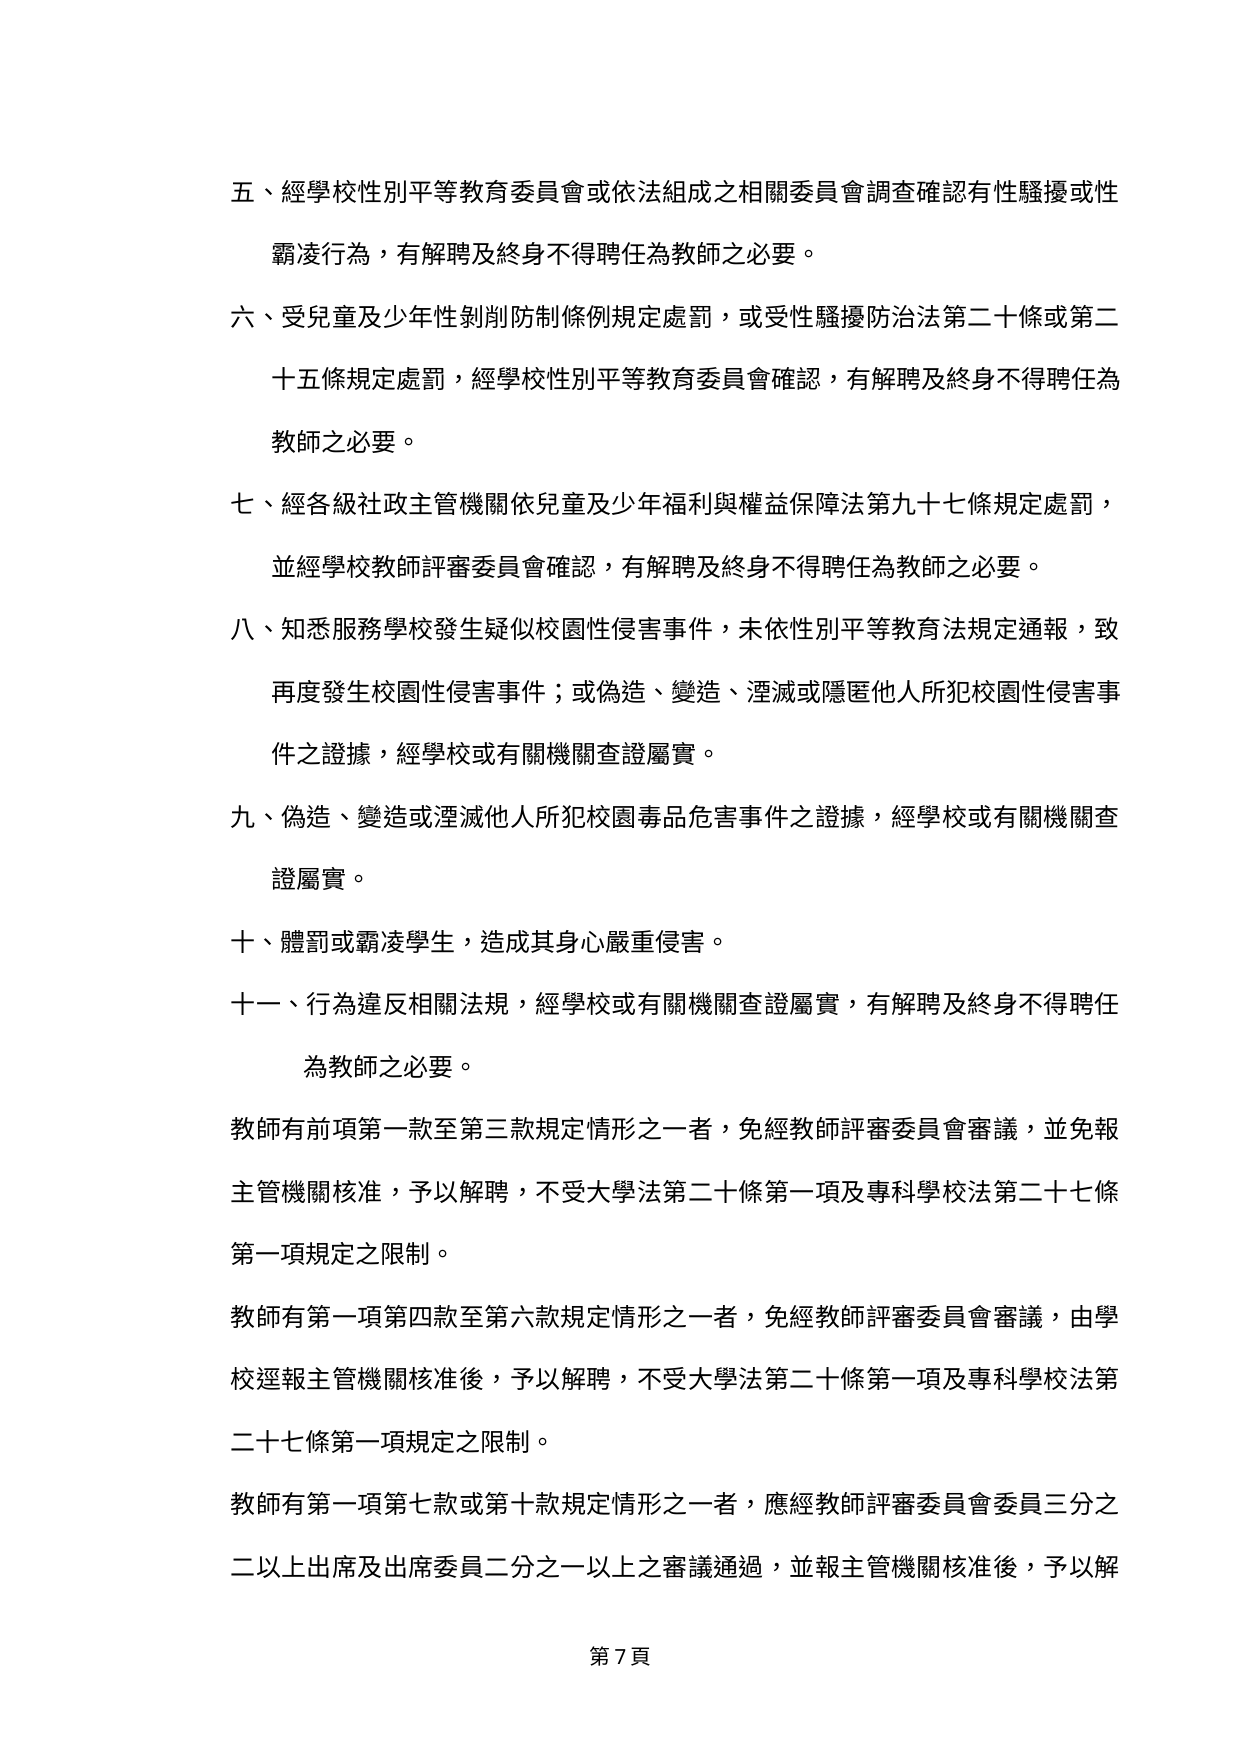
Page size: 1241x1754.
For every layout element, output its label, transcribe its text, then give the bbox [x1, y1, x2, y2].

text 教師有第一項第七款或第十款規定情形之一者，應經教師評審委員會委員三分之二以上出席及出席委員二分之一以上之審議通過，並報主管機關核准後，予以解 [230, 1461, 1122, 1586]
text 教師有第一項第四款至第六款規定情形之一者，免經教師評審委員會審議，由學校逕報主管機關核准後，予以解聘，不受大學法第二十條第一項及專科學校法第二十七條第一項規定之限制。 [230, 1342, 1122, 1461]
text 五、經學校性別平等教育委員會或依法組成之相關委員會調查確認有性騷擾或性霸凌行為，有解聘及終身不得聘任為教師之必要。 [230, 149, 1122, 274]
text 六、受兒童及少年性剝削防制條例規定處罰，或受性騷擾防治法第二十條或第二十五條規定處罰，經學校性別平等教育委員會確認，有解聘及終身不得聘任為教師之必要。 [230, 274, 1122, 393]
